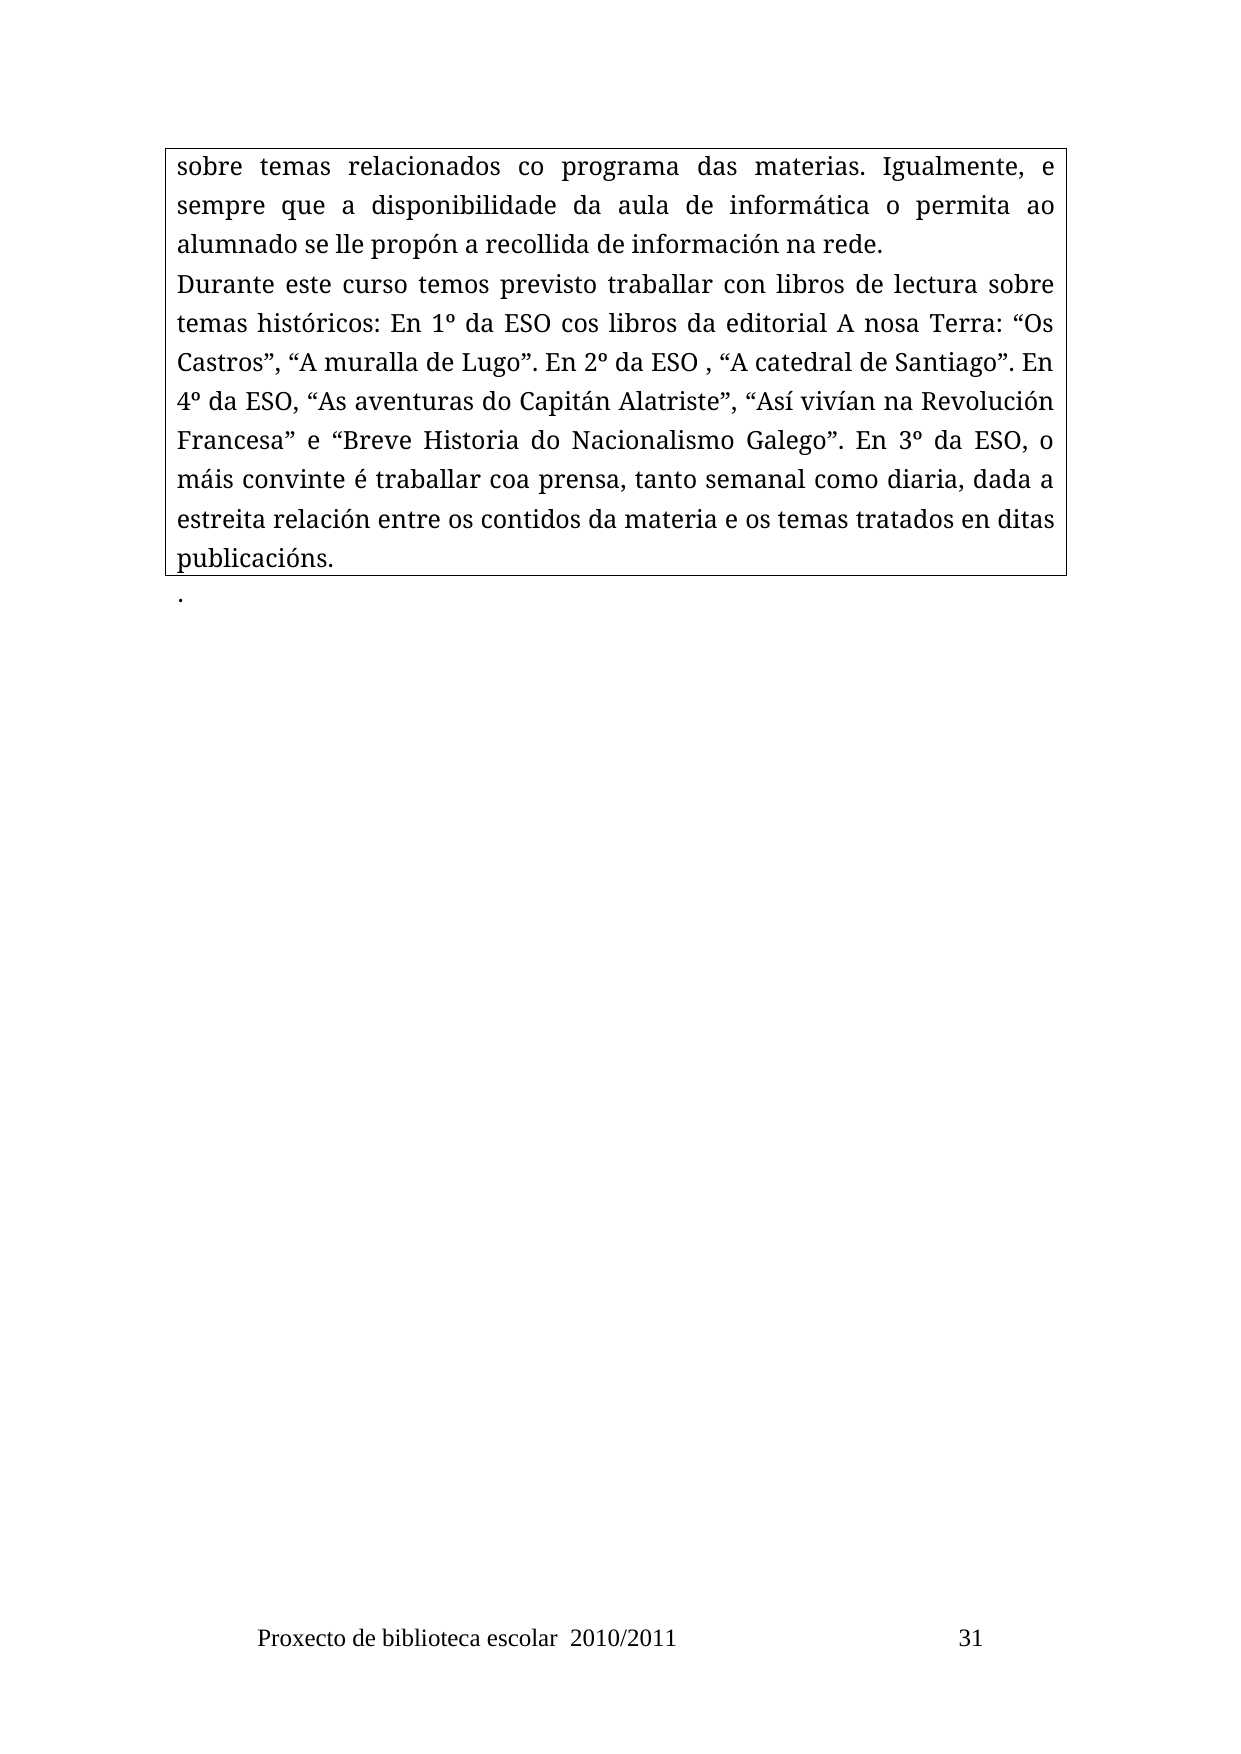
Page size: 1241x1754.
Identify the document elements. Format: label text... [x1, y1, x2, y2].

text . [177, 576, 1063, 609]
table_cell sobre temas relacionados co programa das materias. Igualmente, e sempre que a disponibilidade da aula de informática o permita ao alumnado se lle propón a recollida de información na rede. Durante este curso temos previsto traballar con libros de lectura sobre temas históricos: En 1º da ESO cos libros da editorial A nosa Terra: “Os Castros”, “A muralla de Lugo”. En 2º da ESO , “A catedral de Santiago”. En 4º da ESO, “As aventuras do Capitán Alatriste”, “Así vivían na Revolución Francesa” e “Breve Historia do Nacionalismo Galego”. En 3º da ESO, o máis convinte é traballar coa prensa, tanto semanal como diaria, dada a estreita relación entre os contidos da materia e os temas tratados en ditas publicacións. [166, 149, 1066, 574]
